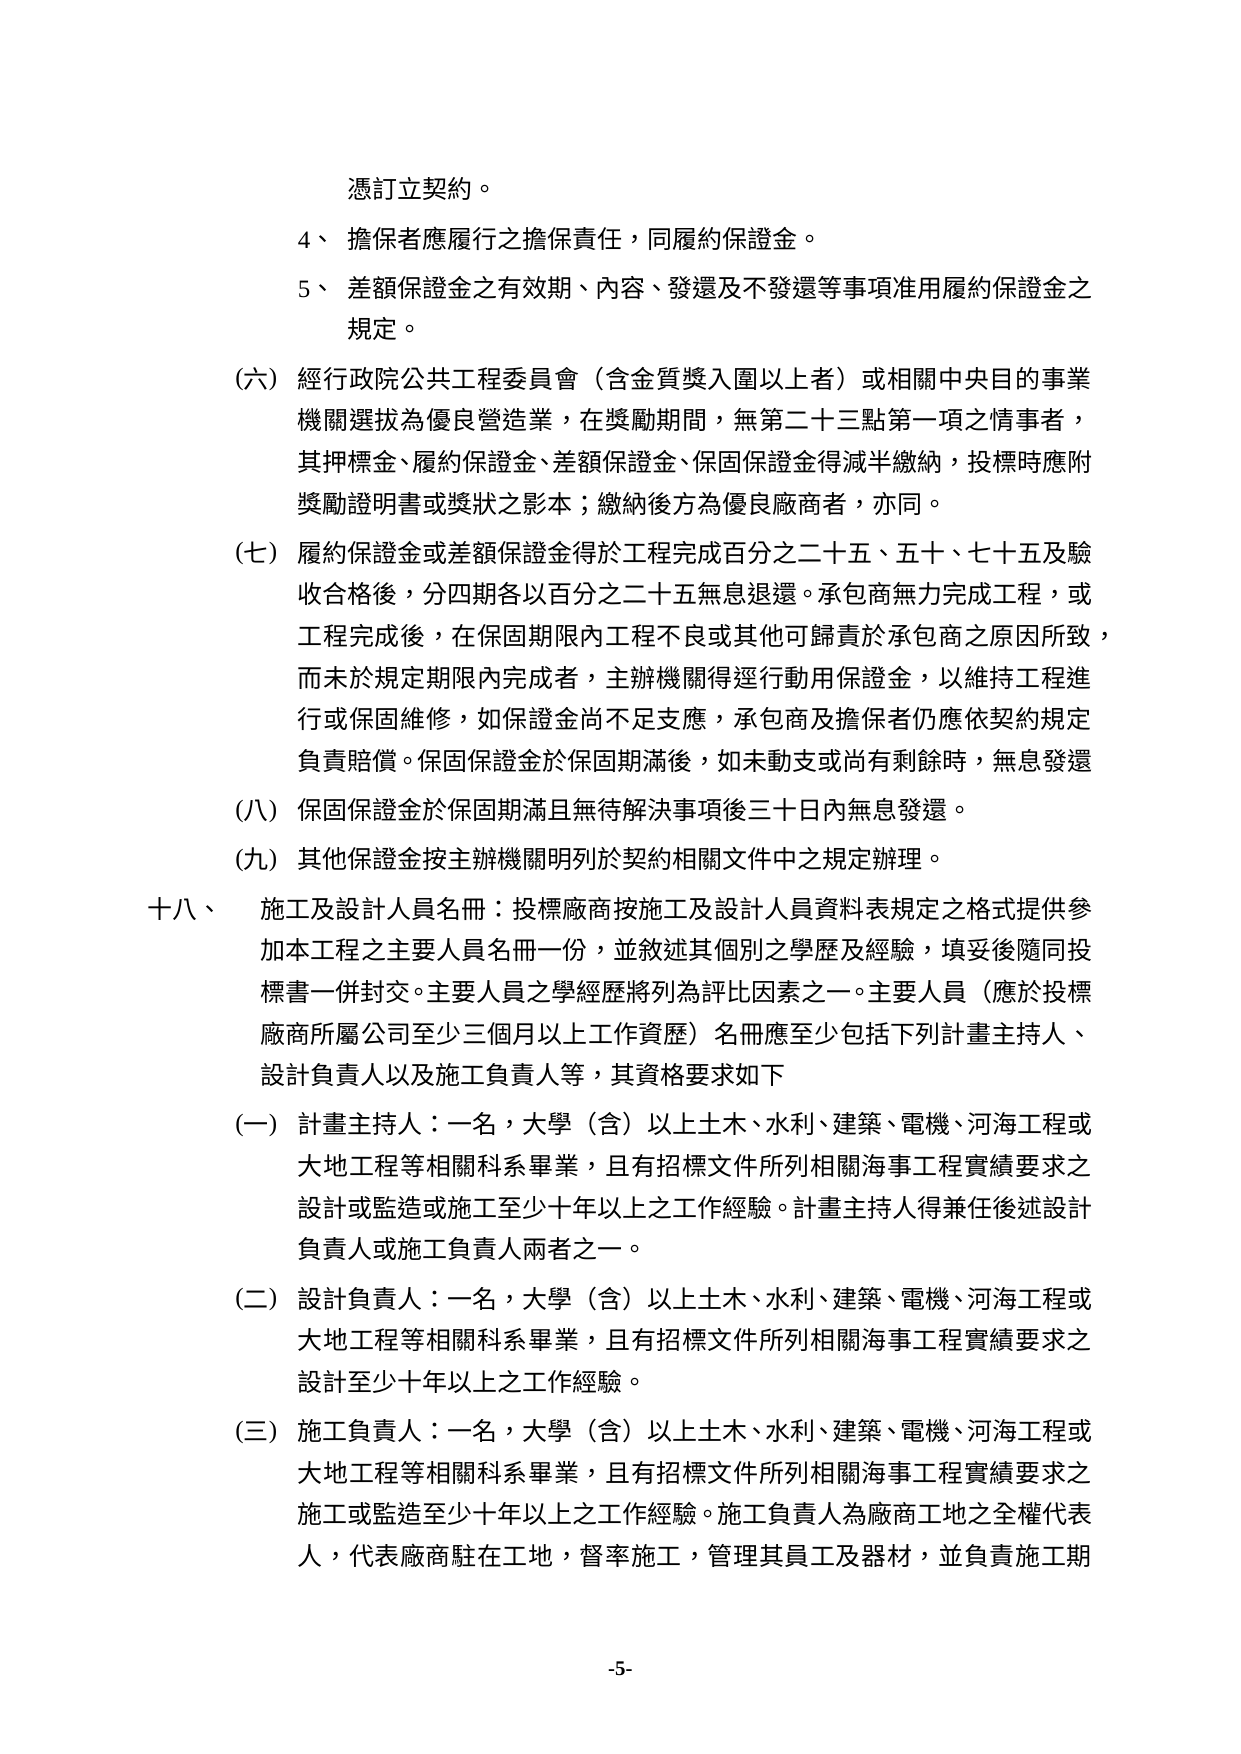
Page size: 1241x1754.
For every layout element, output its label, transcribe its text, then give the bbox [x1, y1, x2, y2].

text (七) 履約保證金或差額保證金得於工程完成百分之二十五、五十、七十五及驗收合格後，分四期各以百分之二十五無息退還。承包商無力完成工程，或工程完成後，在保固期限內工程不良或其他可歸責於承包商之原因所致，而未於規定期限內完成者，主辦機關得逕行動用保證金，以維持工程進行或保固維修，如保證金尚不足支應，承包商及擔保者仍應依契約規定負責賠償。保固保證金於保固期滿後，如未動支或尚有剩餘時，無息發還。 [235, 528, 1092, 778]
text 4、 擔保者應履行之擔保責任，同履約保證金。 [298, 214, 1092, 255]
text 憑訂立契約。 [298, 164, 1092, 206]
text (一) 計畫主持人：一名，大學（含）以上土木、水利、建築、電機、河海工程或大地工程等相關科系畢業，且有招標文件所列相關海事工程實績要求之設計或監造或施工至少十年以上之工作經驗。計畫主持人得兼任後述設計負責人或施工負責人兩者之一。 [235, 1099, 1092, 1266]
text (三) 施工負責人：一名，大學（含）以上土木、水利、建築、電機、河海工程或大地工程等相關科系畢業，且有招標文件所列相關海事工程實績要求之施工或監造至少十年以上之工作經驗。施工負責人為廠商工地之全權代表人，代表廠商駐在工地，督率施工，管理其員工及器材，並負責施工期 [235, 1406, 1092, 1573]
text 5、 差額保證金之有效期、內容、發還及不發還等事項准用履約保證金之規定。 [298, 263, 1092, 346]
text (六) 經行政院公共工程委員會（含金質獎入圍以上者）或相關中央目的事業機關選拔為優良營造業，在獎勵期間，無第二十三點第一項之情事者，其押標金、履約保證金、差額保證金、保固保證金得減半繳納，投標時應附獎勵證明書或獎狀之影本；繳納後方為優良廠商者，亦同。 [235, 354, 1092, 520]
text (八) 保固保證金於保固期滿且無待解決事項後三十日內無息發還。 [235, 785, 1092, 827]
text 十八、 施工及設計人員名冊：投標廠商按施工及設計人員資料表規定之格式提供參加本工程之主要人員名冊一份，並敘述其個別之學歷及經驗，填妥後隨同投標書一併封交。主要人員之學經歷將列為評比因素之一。主要人員（應於投標廠商所屬公司至少三個月以上工作資歷）名冊應至少包括下列計畫主持人、設計負責人以及施工負責人等，其資格要求如下 [148, 884, 1092, 1092]
text (九) 其他保證金按主辦機關明列於契約相關文件中之規定辦理。 [235, 834, 1092, 876]
text (二) 設計負責人：一名，大學（含）以上土木、水利、建築、電機、河海工程或大地工程等相關科系畢業，且有招標文件所列相關海事工程實績要求之設計至少十年以上之工作經驗。 [235, 1274, 1092, 1399]
